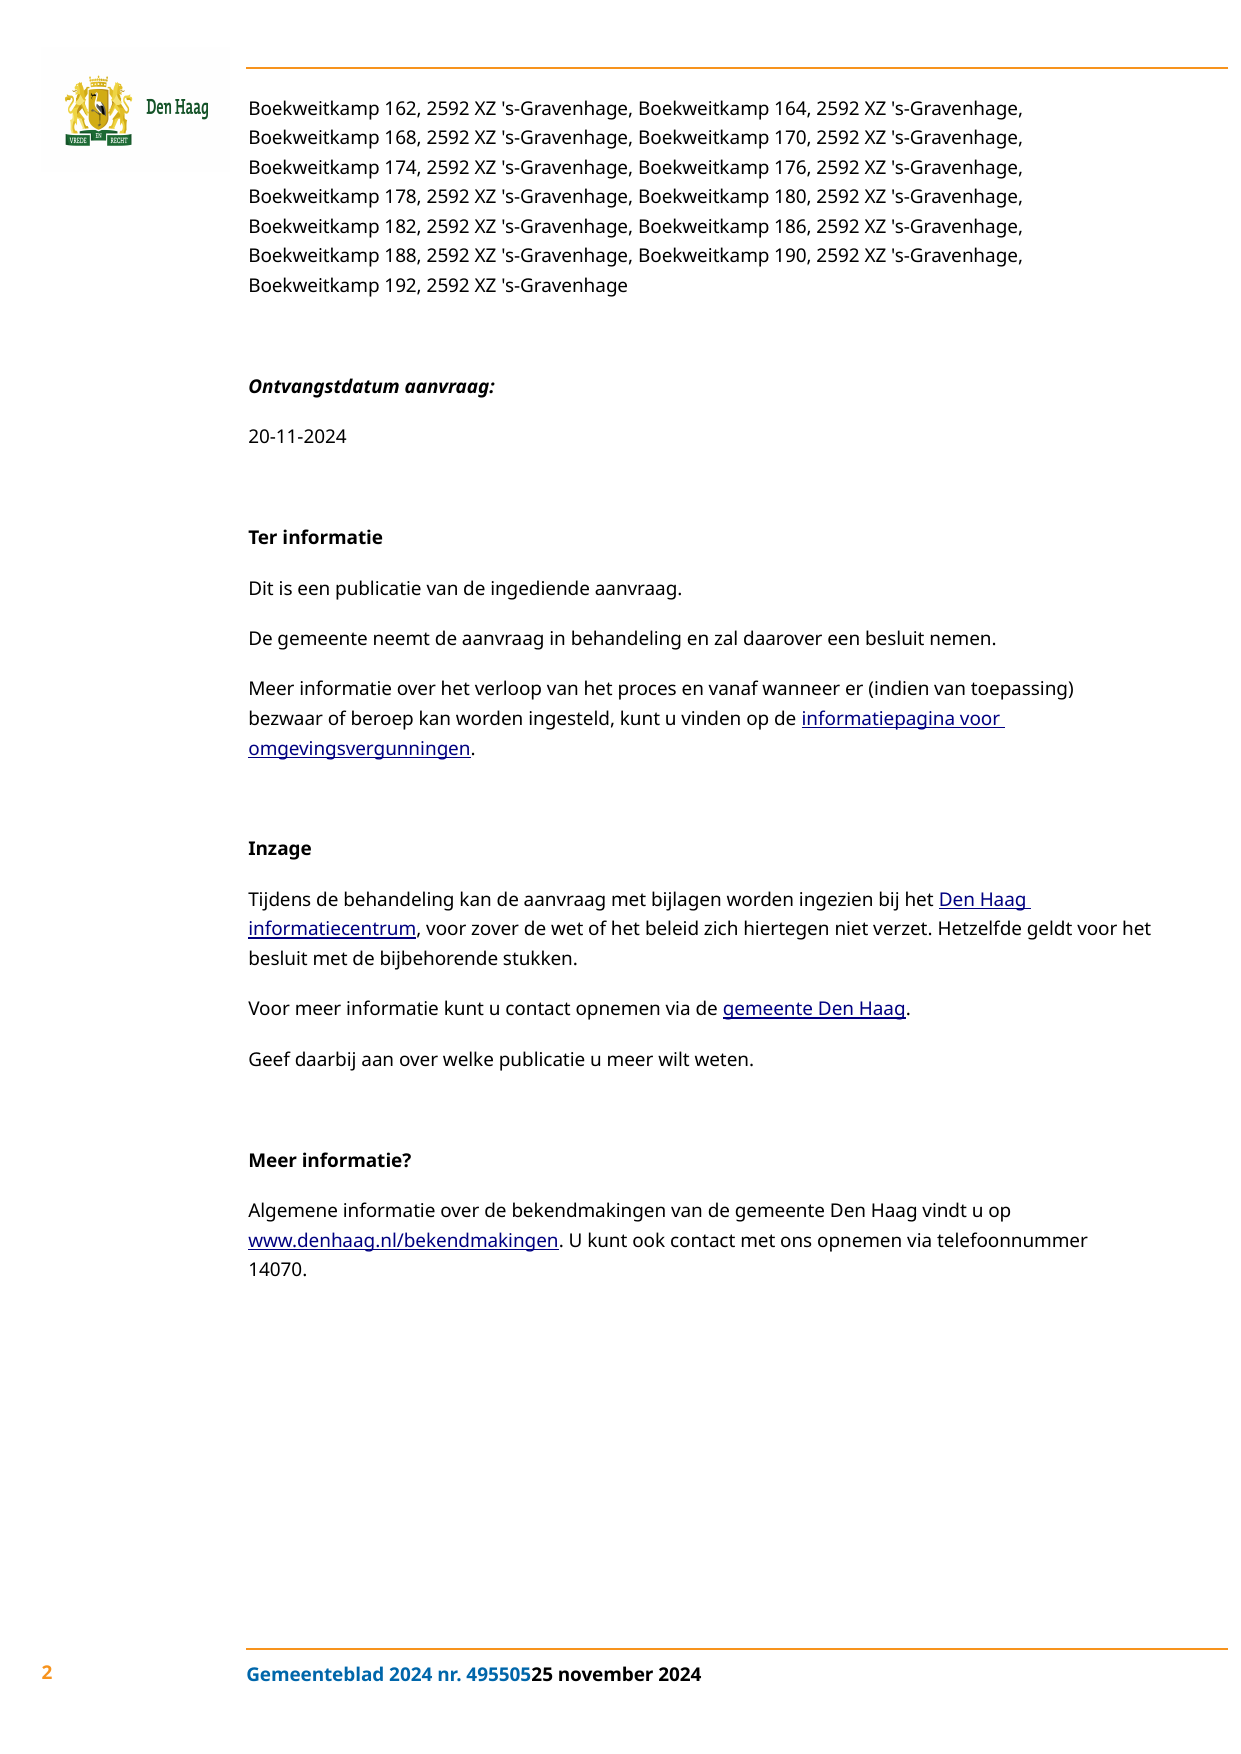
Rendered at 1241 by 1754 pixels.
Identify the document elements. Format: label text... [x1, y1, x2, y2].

text Ontvangstdatum aanvraag: [248, 373, 1152, 399]
text Tijdens de behandeling kan de aanvraag met bijlagen worden ingezien bij het Den Haag informatiecentrum, voor zover de wet of het beleid zich hiertegen niet verzet. Hetzelfde geldt voor het besluit met de bijbehorende stukken. [248, 886, 1152, 971]
text Algemene informatie over de bekendmakingen van de gemeente Den Haag vindt u op www.denhaag.nl/bekendmakingen. U kunt ook contact met ons opnemen via telefoonnummer 14070. [248, 1197, 1152, 1282]
picture [41, 47, 231, 172]
text 20-11-2024 [248, 423, 1152, 449]
text Geef daarbij aan over welke publicatie u meer wilt weten. [248, 1046, 1152, 1072]
text Meer informatie over het verloop van het proces en vanaf wanneer er (indien van toepassing) bezwaar of beroep kan worden ingesteld, kunt u vinden op de informatiepagina voor omgevingsvergunningen. [248, 676, 1152, 761]
text Voor meer informatie kunt u contact opnemen via de gemeente Den Haag. [248, 996, 1152, 1021]
text Ter informatie [248, 524, 1152, 550]
text Boekweitkamp 162, 2592 XZ 's-Gravenhage, Boekweitkamp 164, 2592 XZ 's-Gravenhage, Boekweitkamp 168, 2592 XZ 's-Gravenhage, Boekweitkamp 170, 2592 XZ 's-Gravenhage, Boekweitkamp 174, 2592 XZ 's-Gravenhage, Boekweitkamp 176, 2592 XZ 's-Gravenhage, Boekweitkamp 178, 2592 XZ 's-Gravenhage, Boekweitkamp 180, 2592 XZ 's-Gravenhage, Boekweitkamp 182, 2592 XZ 's-Gravenhage, Boekweitkamp 186, 2592 XZ 's-Gravenhage, Boekweitkamp 188, 2592 XZ 's-Gravenhage, Boekweitkamp 190, 2592 XZ 's-Gravenhage, Boekweitkamp 192, 2592 XZ 's-Gravenhage [248, 95, 1152, 298]
text Dit is een publicatie van de ingediende aanvraag. [248, 575, 1152, 601]
text Meer informatie? [248, 1147, 1152, 1173]
text De gemeente neemt de aanvraag in behandeling en zal daarover een besluit nemen. [248, 625, 1152, 651]
text Inzage [248, 836, 1152, 861]
